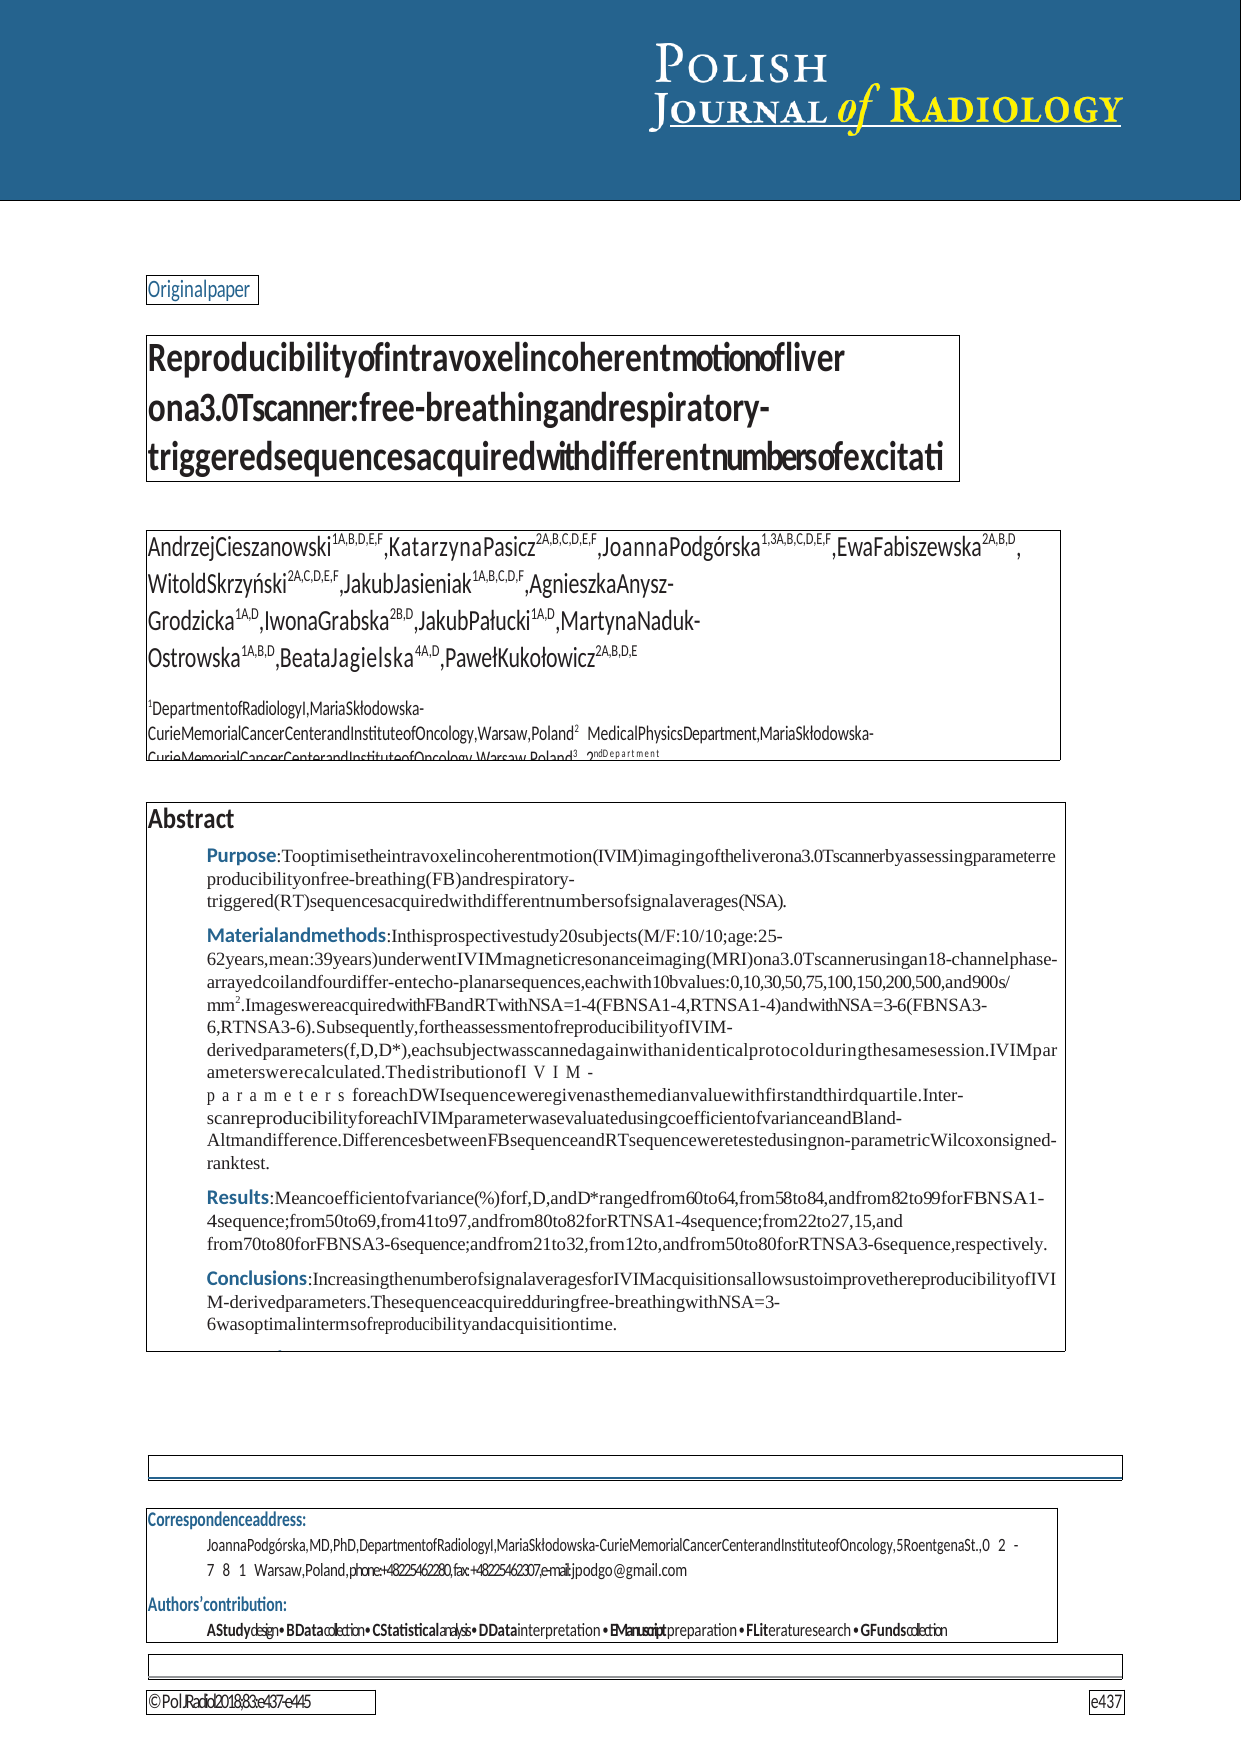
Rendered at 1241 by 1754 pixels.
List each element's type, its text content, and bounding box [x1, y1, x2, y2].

text e437 [1091, 1691, 1124, 1714]
text AStudydesign∙BDatacollection∙CStatisticalanalysis∙DDatainterpretation∙EManuscriptpreparation∙FLiteraturesearch∙GFundscollection [207, 1618, 1057, 1641]
text Keywords:diffusion-weightedimaging,b-value,pseudo-diffusion,liver,intravoxelincoherentmotion. [207, 1345, 1065, 1351]
text Conclusions:IncreasingthenumberofsignalaveragesforIVIMacquisitionsallowsustoimprovethereproducibilityofIVIM-derivedparameters.Thesequenceacquiredduringfree-breathingwithNSA=3-6wasoptimalintermsofreproducibilityandacquisitiontime. [207, 1265, 1063, 1334]
text Abstract [148, 803, 1065, 835]
text Materialandmethods:Inthisprospectivestudy20subjects(M/F:10/10;age:25-62years,mean:39years)underwentIVIMmagneticresonanceimaging(MRI)ona3.0Tscannerusingan18-channelphase-arrayedcoilandfourdiffer-entecho-planarsequences,eachwith10bvalues:0,10,30,50,75,100,150,200,500,and900s/mm2.ImageswereacquiredwithFBandRTwithNSA=1-4(FBNSA1-4,RTNSA1-4)andwithNSA=3-6(FBNSA3-6,RTNSA3-6).Subsequently,fortheassessmentofreproducibilityofIVIM-derivedparameters(f,D,D*),eachsubjectwasscannedagainwithanidenticalprotocolduringthesamesession.IVIMparameterswerecalculated.ThedistributionofIVIM-parametersforeachDWIsequenceweregivenasthemedianvaluewithfirstandthirdquartile.Inter-scanreproducibilityforeachIVIMparameterwasevaluatedusingcoefficientofvarianceandBland-Altmandifference.DifferencesbetweenFBsequenceandRTsequenceweretestedusingnon-parametricWilcoxonsigned-ranktest. [207, 922, 1063, 1173]
text Results:Meancoefficientofvariance(%)forf,D,andD*rangedfrom60to64,from58to84,andfrom82to99forFBNSA1-4sequence;from50to69,from41to97,andfrom80to82forRTNSA1-4sequence;from22to27,15,and [207, 1184, 1063, 1231]
text ona3.0Tscanner:free-breathingandrespiratory-triggeredsequencesacquiredwithdifferentnumbersofexcitations [148, 381, 958, 481]
picture [649, 43, 827, 132]
text from70to80forFBNSA3-6sequence;andfrom21to32,from12to,andfrom50to80forRTNSA3-6sequence,respectively. [207, 1232, 1063, 1254]
text Correspondenceaddress: [148, 1509, 1057, 1532]
text Reproducibilityofintravoxelincoherentmotionofliver [148, 336, 959, 381]
text AndrzejCieszanowski1A,B,D,E,F,KatarzynaPasicz2A,B,C,D,E,F,JoannaPodgórska1,3A,B,C,D,E,F,EwaFabiszewska2A,B,D, [148, 531, 1060, 563]
text Purpose:Tooptimisetheintravoxelincoherentmotion(IVIM)imagingoftheliverona3.0Tscannerbyassessingparameterreproducibilityonfree-breathing(FB)andrespiratory-triggered(RT)sequencesacquiredwithdifferentnumbersofsignalaverages(NSA). [207, 842, 1063, 911]
text ©PolJRadiol2018;83:e437-e445 [148, 1691, 374, 1714]
text Authors’contribution: [148, 1591, 1057, 1616]
text JoannaPodgórska,MD,PhD,DepartmentofRadiologyI,MariaSkłodowska-CurieMemorialCancerCenterandInstituteofOncology,5RoentgenaSt.,02-781Warsaw,Poland,phone:+48225462280,fax:+48225462307,e-mail:jpodgo@gmail.com [207, 1533, 1055, 1581]
picture [838, 83, 1123, 136]
text Originalpaper [148, 276, 258, 303]
text WitoldSkrzyński2A,C,D,E,F,JakubJasieniak1A,B,C,D,F,AgnieszkaAnysz-Grodzicka1A,D,IwonaGrabska2B,D,JakubPałucki1A,D,MartynaNaduk-Ostrowska1A,B,D,BeataJagielska4A,D,PawełKukołowicz2A,B,D,E [148, 565, 997, 675]
text 1DepartmentofRadiologyI,MariaSkłodowska-CurieMemorialCancerCenterandInstituteofOncology,Warsaw,Poland2MedicalPhysicsDepartment,MariaSkłodowska-CurieMemorialCancerCenterandInstituteofOncology,Warsaw,Poland32ndDepartment ofClinicalRadiology,MedicalUniversityofWarsaw,Warsaw,Poland [148, 696, 920, 760]
